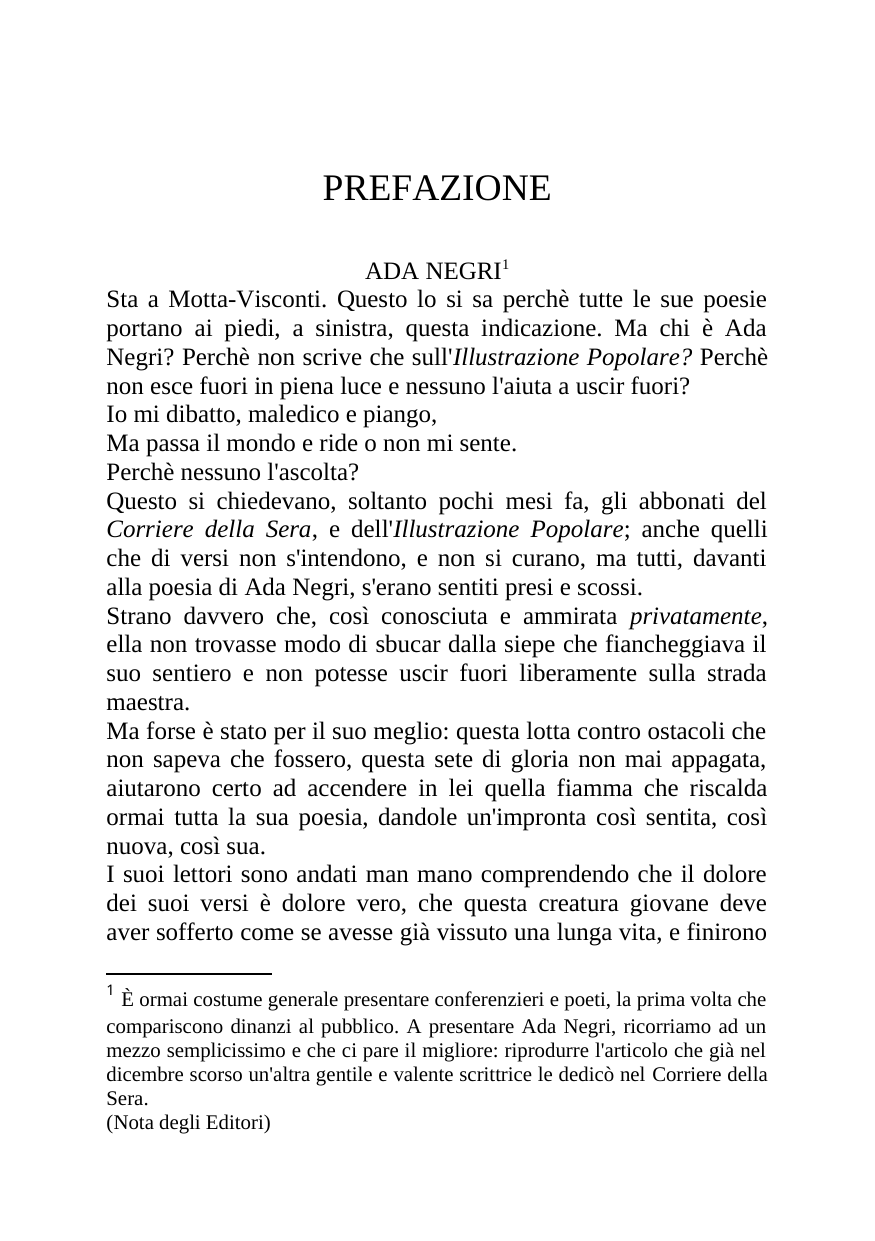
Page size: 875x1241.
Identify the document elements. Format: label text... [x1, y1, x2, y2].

text Io mi dibatto, maledico e piango, [106, 399, 768, 428]
text È ormai costume generale presentare conferenzieri e poeti, la prima volta che compariscono dinanzi al pubblico. A presentare Ada Negri, ricorriamo ad un mezzo semplicissimo e che ci pare il migliore: riprodurre l'articolo che già nel dicembre scorso un'altra gentile e valente scrittrice le dedicò nel Corriere della Sera. [106, 979, 768, 1110]
text Ma passa il mondo e ride o non mi sente. [106, 428, 768, 457]
text I suoi lettori sono andati man mano comprendendo che il dolore dei suoi versi è dolore vero, che questa creatura giovane deve aver sofferto come se avesse già vissuto una lunga vita, e finirono [106, 859, 768, 946]
text Sta a Motta-Visconti. Questo lo si sa perchè tutte le sue poesie portano ai piedi, a sinistra, questa indicazione. Ma chi è Ada Negri? Perchè non scrive che sull'Illustrazione Popolare? Perchè non esce fuori in piena luce e nessuno l'aiuta a uscir fuori? [106, 284, 768, 399]
text Perchè nessuno l'ascolta? [106, 457, 768, 486]
text ADA NEGRI [106, 256, 768, 284]
text Questo si chiedevano, soltanto pochi mesi fa, gli abbonati del Corriere della Sera, e dell'Illustrazione Popolare; anche quelli che di versi non s'intendono, e non si curano, ma tutti, davanti alla poesia di Ada Negri, s'erano sentiti presi e scossi. [106, 486, 768, 601]
subtitle PREFAZIONE [106, 165, 768, 208]
text (Nota degli Editori) [106, 1110, 768, 1134]
text Ma forse è stato per il suo meglio: questa lotta contro ostacoli che non sapeva che fossero, questa sete di gloria non mai appagata, aiutarono certo ad accendere in lei quella fiamma che riscalda ormai tutta la sua poesia, dandole un'impronta così sentita, così nuova, così sua. [106, 716, 768, 859]
text Strano davvero che, così conosciuta e ammirata privatamente, ella non trovasse modo di sbucar dalla siepe che fiancheggiava il suo sentiero e non potesse uscir fuori liberamente sulla strada maestra. [106, 601, 768, 716]
